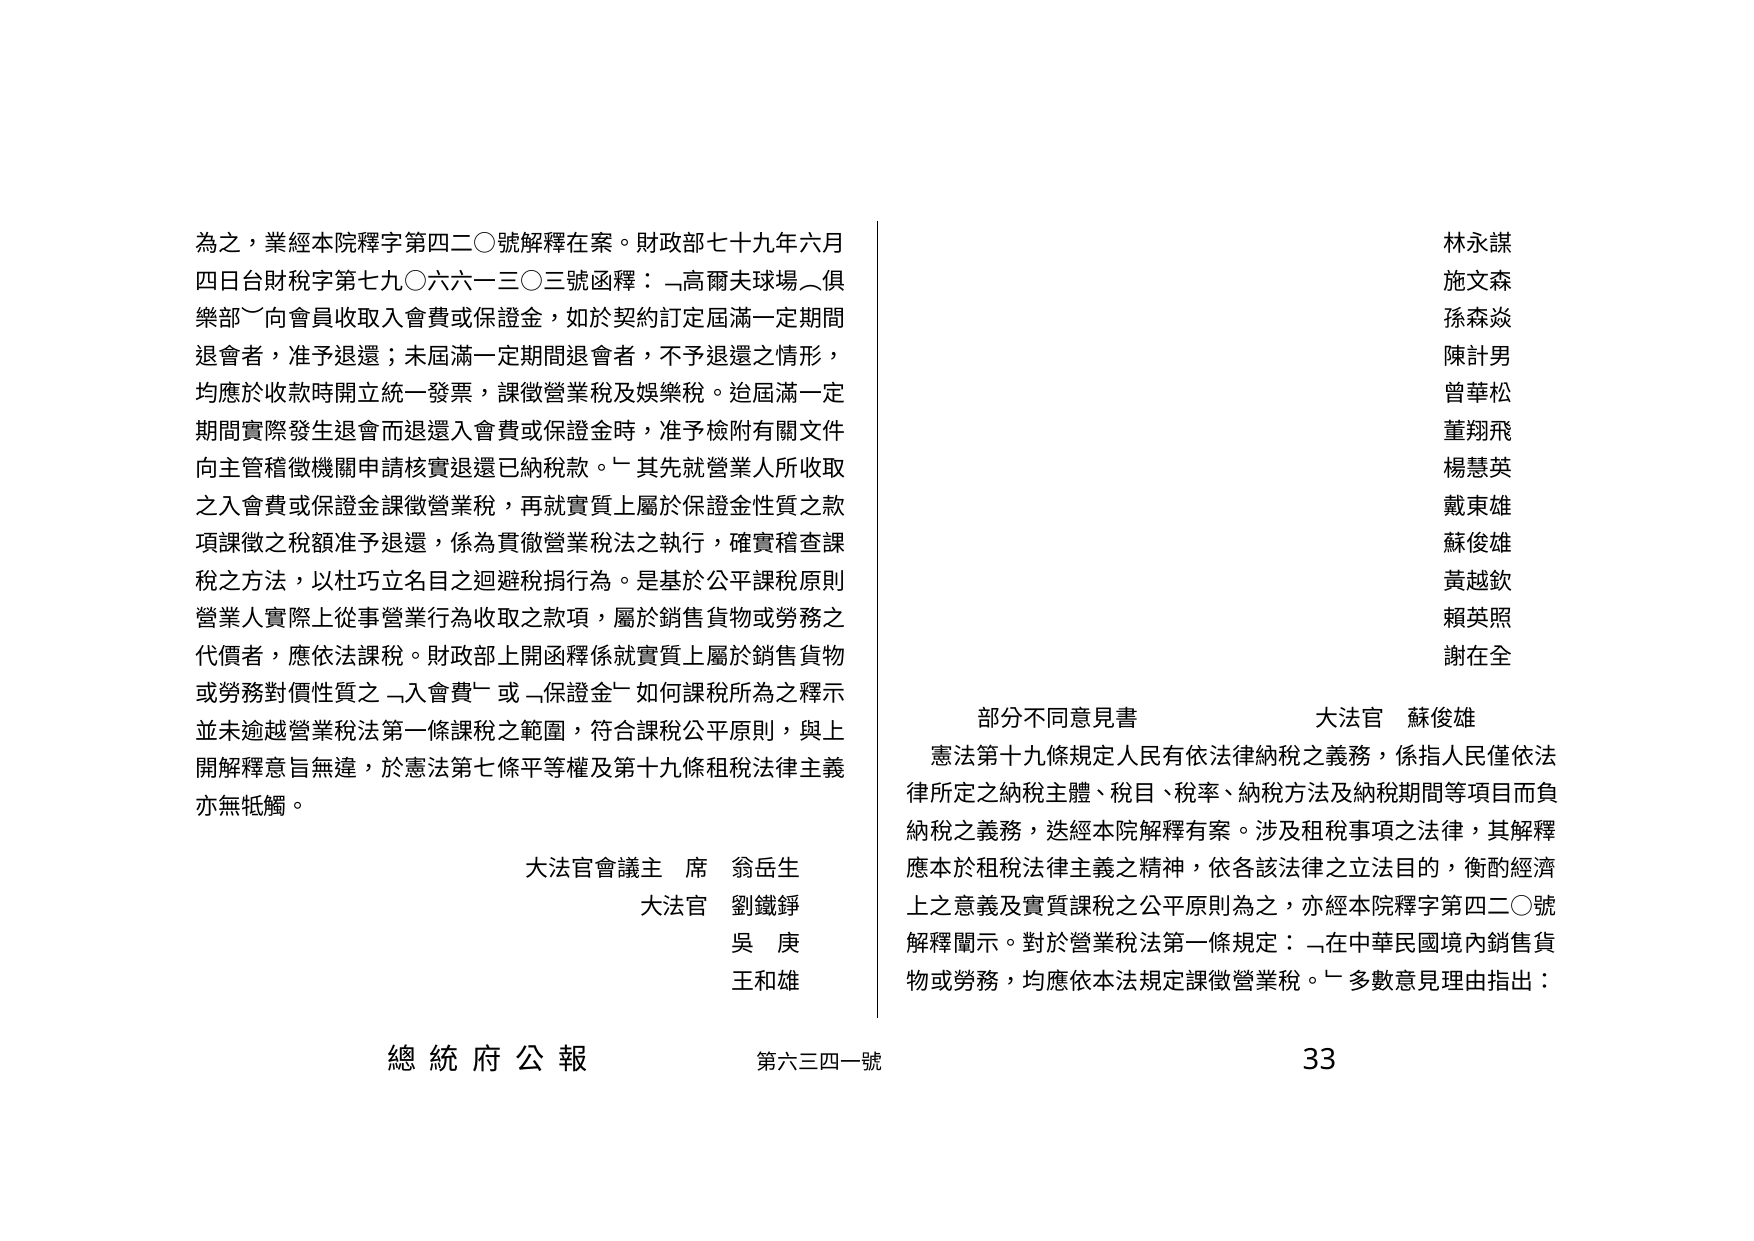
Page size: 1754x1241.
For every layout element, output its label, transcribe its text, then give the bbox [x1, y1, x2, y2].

text 陳計男 [907, 334, 1512, 372]
text 林永謀 [907, 222, 1512, 259]
text 涉及租稅事項之法律，其解釋應本於租稅法律主義之精神，依各該法律之立法目的，衡酌經濟上之意義及實質課稅之公平原則為之，業經本院釋字第四二○號解釋在案。財政部七十九年六月四日台財稅字第七九○六六一三○三號函釋：﹁高爾夫球場︵俱樂部︶向會員收取入會費或保證金，如於契約訂定屆滿一定期間退會者，准予退還；未屆滿一定期間退會者，不予退還之情形，均應於收款時開立統一發票，課徵營業稅及娛樂稅。迨屆滿一定期間實際發生退會而退還入會費或保證金時，准予檢附有關文件向主管稽徵機關申請核實退還已納稅款。﹂其先就營業人所收取之入會費或保證金課徵營業稅，再就實質上屬於保證金性質之款項課徵之稅額准予退還，係為貫徹營業稅法之執行，確實稽查課稅之方法，以杜巧立名目之迴避稅捐行為。是基於公平課稅原則，營業人實際上從事營業行為收取之款項，屬於銷售貨物或勞務之代價者，應依法課稅。財政部上開函釋係就實質上屬於銷售貨物或勞務對價性質之﹁入會費﹂或﹁保證金﹂如何課稅所為之釋示，並未逾越營業稅法第一條課稅之範圍，符合課稅公平原則，與上開解釋意旨無違，於憲法第七條平等權及第十九條租稅法律主義，亦無牴觸。 [195, 222, 847, 822]
text 楊慧英 [907, 447, 1512, 484]
text 蘇俊雄 [907, 522, 1512, 559]
text 大法官會議主 席 翁岳生 [195, 847, 800, 884]
text 憲法第十九條規定人民有依法律納稅之義務，係指人民僅依法律所定之納稅主體、稅目、稅率、納稅方法及納稅期間等項目而負納稅之義務，迭經本院解釋有案。涉及租稅事項之法律，其解釋應本於租稅法律主義之精神，依各該法律之立法目的，衡酌經濟上之意義及實質課稅之公平原則為之，亦經本院釋字第四二○號解釋闡示。對於營業稅法第一條規定：﹁在中華民國境內銷售貨物或勞務，均應依本法規定課徵營業稅。﹂多數意見理由指出：﹁是基於公平課稅原則，營業人實際上從事營業行為收取之款項，屬於銷售貨物或勞務之代價者，應依法課稅。﹂此種﹁實質課稅原則﹂之解釋精神，乃為貫徹營業稅法之執行，以杜巧立名目之迴避稅捐行為，自應予以贊同。 [907, 734, 1559, 997]
text 施文森 [907, 259, 1512, 297]
text 孫森焱 [907, 297, 1512, 334]
text 黃越欽 [907, 559, 1512, 597]
text 部分不同意見書 大法官 蘇俊雄 [977, 697, 1559, 734]
text 董翔飛 [907, 409, 1512, 447]
text 大法官 劉鐵錚 [195, 884, 800, 922]
text 賴英照 [907, 597, 1512, 634]
text 吳 庚 [195, 922, 800, 959]
text 謝在全 [907, 634, 1512, 672]
text 曾華松 [907, 372, 1512, 409]
text 戴東雄 [907, 484, 1512, 522]
text 王和雄 [195, 959, 800, 997]
